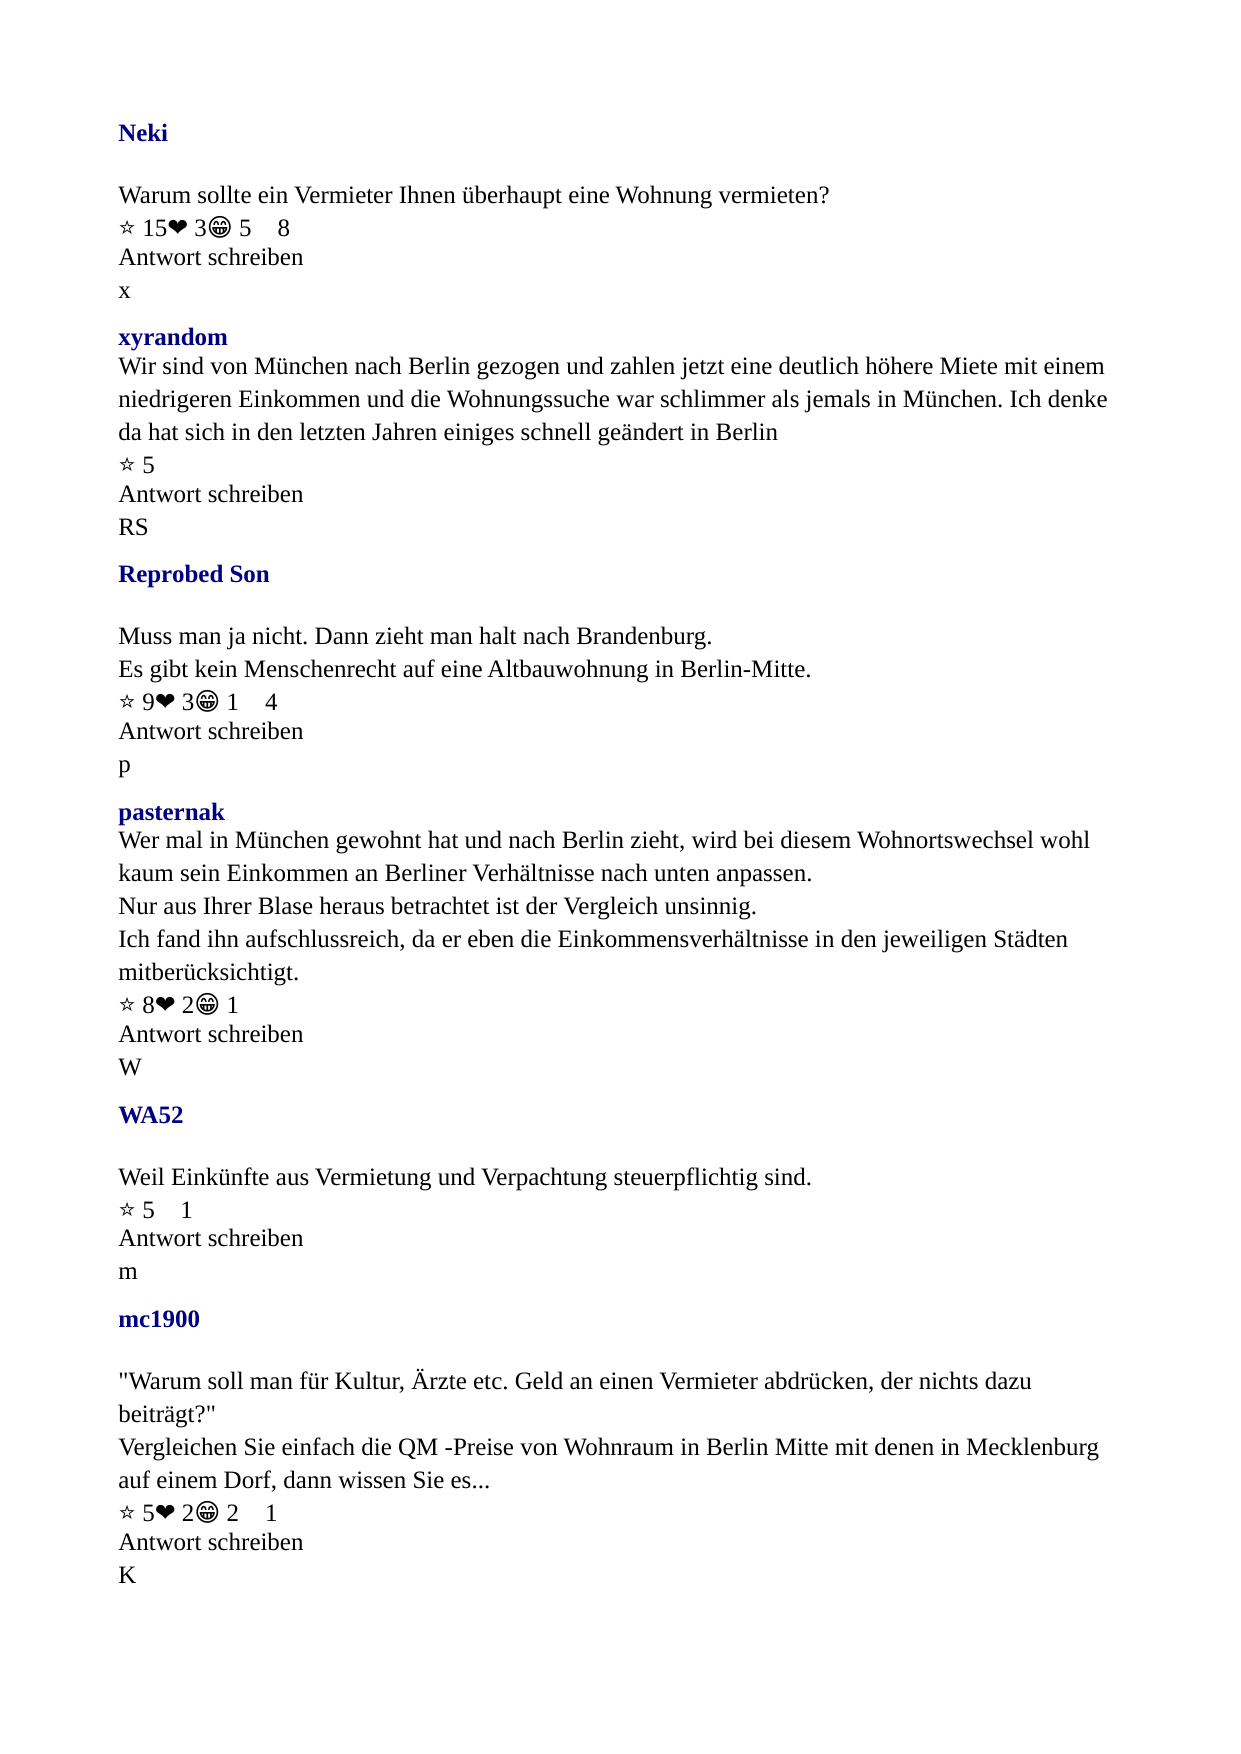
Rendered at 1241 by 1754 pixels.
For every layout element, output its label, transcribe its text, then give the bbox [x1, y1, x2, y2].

subtitle Neki [118, 118, 1122, 147]
text m [118, 1256, 1122, 1285]
text Antwort schreiben [118, 479, 1122, 508]
text Antwort schreiben [118, 1019, 1122, 1048]
text Warum sollte ein Vermieter Ihnen überhaupt eine Wohnung vermieten? [118, 180, 1122, 209]
subtitle Reprobed Son [118, 559, 1122, 588]
text K [118, 1560, 1122, 1588]
subtitle pasternak [118, 797, 1122, 825]
subtitle xyrandom [118, 322, 1122, 351]
text ⭐️ 5❤️ 2😁 2🙁 1 [118, 1498, 1122, 1527]
text ⭐️ 8❤️ 2😁 1 [118, 991, 1122, 1019]
text Antwort schreiben [118, 716, 1122, 745]
text x [118, 275, 1122, 303]
text ⭐️ 9❤️ 3😁 1🤨 4 [118, 687, 1122, 716]
text Ich fand ihn aufschlussreich, da er eben die Einkommensverhältnisse in den jeweiligen Städten mitberücksichtigt. [118, 924, 1122, 986]
text p [118, 749, 1122, 778]
subtitle WA52 [118, 1100, 1122, 1129]
text Weil Einkünfte aus Vermietung und Verpachtung steuerpflichtig sind. [118, 1162, 1122, 1190]
text Vergleichen Sie einfach die QM -Preise von Wohnraum in Berlin Mitte mit denen in Mecklenburg auf einem Dorf, dann wissen Sie es... [118, 1432, 1122, 1494]
text Antwort schreiben [118, 1527, 1122, 1555]
text ⭐️ 5 [118, 450, 1122, 479]
text Antwort schreiben [118, 242, 1122, 270]
text Wir sind von München nach Berlin gezogen und zahlen jetzt eine deutlich höhere Miete mit einem niedrigeren Einkommen und die Wohnungssuche war schlimmer als jemals in München. Ich denke da hat sich in den letzten Jahren einiges schnell geändert in Berlin [118, 351, 1122, 446]
text "Warum soll man für Kultur, Ärzte etc. Geld an einen Vermieter abdrücken, der nichts dazu beiträgt?" [118, 1366, 1122, 1428]
text Antwort schreiben [118, 1223, 1122, 1252]
subtitle mc1900 [118, 1304, 1122, 1333]
text Nur aus Ihrer Blase heraus betrachtet ist der Vergleich unsinnig. [118, 891, 1122, 920]
text W [118, 1052, 1122, 1081]
text Muss man ja nicht. Dann zieht man halt nach Brandenburg. [118, 621, 1122, 650]
text ⭐️ 15❤️ 3😁 5🤨 8 [118, 213, 1122, 242]
text Es gibt kein Menschenrecht auf eine Altbauwohnung in Berlin-Mitte. [118, 654, 1122, 683]
text RS [118, 512, 1122, 541]
text Wer mal in München gewohnt hat und nach Berlin zieht, wird bei diesem Wohnortswechsel wohl kaum sein Einkommen an Berliner Verhältnisse nach unten anpassen. [118, 825, 1122, 887]
text ⭐️ 5🤨 1 [118, 1195, 1122, 1223]
